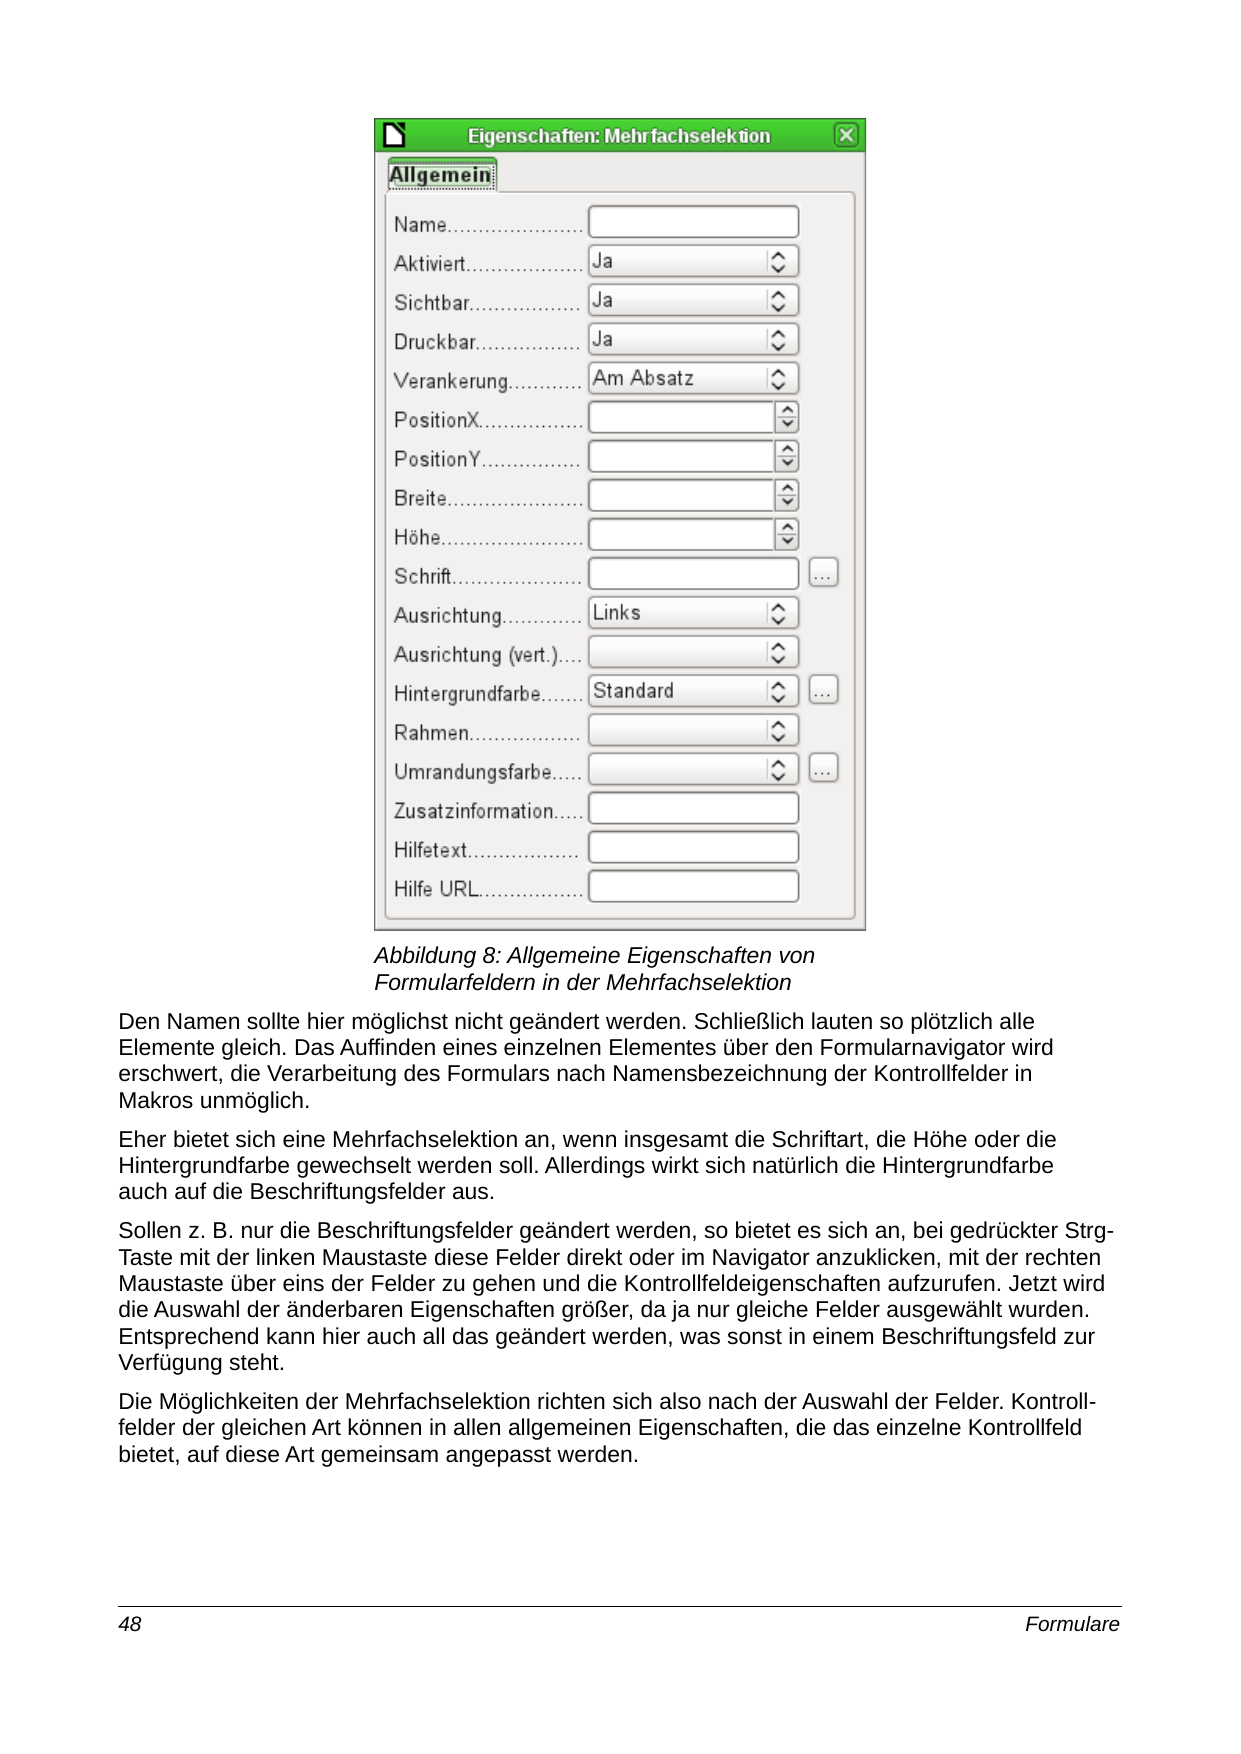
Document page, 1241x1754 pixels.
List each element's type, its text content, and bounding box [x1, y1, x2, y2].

text Eher bietet sich eine Mehrfachselektion an, wenn insgesamt die Schriftart, die Höhe oder die Hintergrundfarbe gewechselt werden soll. Allerdings wirkt sich natürlich die Hintergrundfarbe auch auf die Beschriftungsfelder aus. [118, 1126, 1122, 1205]
text Abbildung 8: Allgemeine Eigenschaften von Formularfeldern in der Mehrfachselektion [374, 931, 866, 995]
text Sollen z. B. nur die Beschriftungsfelder geändert werden, so bietet es sich an, bei gedrückter Strg-Taste mit der linken Maustaste diese Felder direkt oder im Navigator anzuklicken, mit der rechten Maustaste über eins der Felder zu gehen und die Kontrollfeldeigenschaften aufzurufen. Jetzt wird die Auswahl der änderbaren Eigenschaften größer, da ja nur gleiche Felder ausgewählt wurden. Entsprechend kann hier auch all das geändert werden, was sonst in einem Beschriftungsfeld zur Verfügung steht. [118, 1217, 1122, 1375]
picture [374, 118, 867, 931]
text Die Möglichkeiten der Mehrfachselektion richten sich also nach der Auswahl der Felder. Kontroll­felder der gleichen Art können in allen allgemeinen Eigenschaften, die das einzelne Kontrollfeld bietet, auf diese Art gemeinsam angepasst werden. [118, 1388, 1122, 1467]
text Den Namen sollte hier möglichst nicht geändert werden. Schließlich lauten so plötzlich alle Elemente gleich. Das Auffinden eines einzelnen Elementes über den Formularnavigator wird erschwert, die Verarbeitung des Formulars nach Namensbezeichnung der Kontrollfelder in Makros unmöglich. [118, 1008, 1122, 1113]
